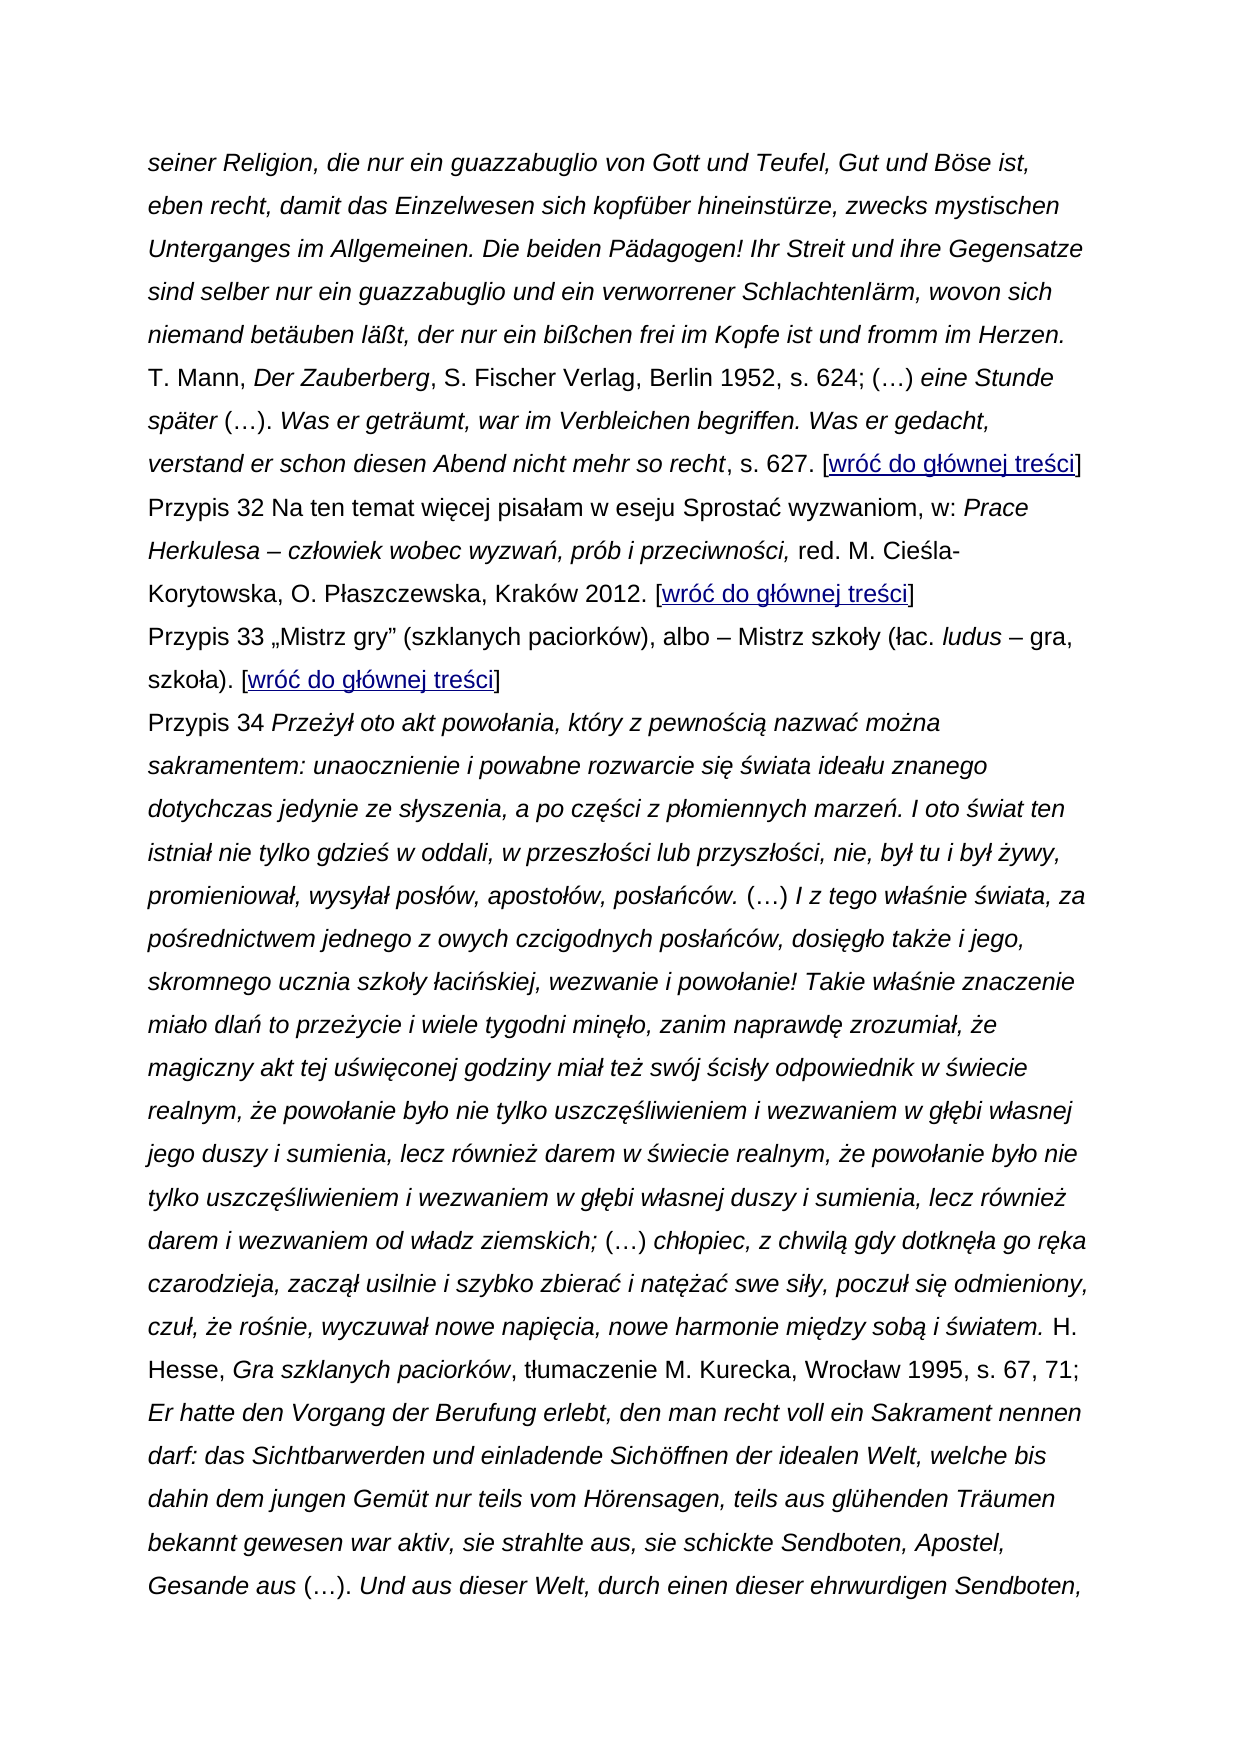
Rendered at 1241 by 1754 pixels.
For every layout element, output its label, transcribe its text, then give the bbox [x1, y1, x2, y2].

text Przypis 32 Na ten temat więcej pisałam w eseju Sprostać wyzwaniom, w: Prace Herkulesa – człowiek wobec wyzwań, prób i przeciwności, red. M. Cieśla-Korytowska, O. Płaszczewska, Kraków 2012. [wróć do głównej treści] [148, 493, 1093, 608]
text Przypis 34 Przeżył oto akt powołania, który z pewnością nazwać można sakramentem: unaocznienie i powabne rozwarcie się świata ideału znanego dotychczas jedynie ze słyszenia, a po części z płomiennych marzeń. I oto świat ten istniał nie tylko gdzieś w oddali, w przeszłości lub przyszłości, nie, był tu i był żywy, promieniował, wysyłał posłów, apostołów, posłańców. (…) I z tego właśnie świata, za pośrednictwem jednego z owych czcigodnych posłańców, dosięgło także i jego, skromnego ucznia szkoły łacińskiej, wezwanie i powołanie! Takie właśnie znaczenie miało dlań to przeżycie i wiele tygodni minęło, zanim naprawdę zrozumiał, że magiczny akt tej uświęconej godziny miał też swój ścisły odpowiednik w świecie realnym, że powołanie było nie tylko uszczęśliwieniem i wezwaniem w głębi własnej jego duszy i sumienia, lecz również darem w świecie realnym, że powołanie było nie tylko uszczęśliwieniem i wezwaniem w głębi własnej duszy i sumienia, lecz również darem i wezwaniem od władz ziemskich; (…) chłopiec, z chwilą gdy dotknęła go ręka czarodzieja, zaczął usilnie i szybko zbierać i natężać swe siły, poczuł się odmieniony, czuł, że rośnie, wyczuwał nowe napięcia, nowe harmonie między sobą i światem. H. Hesse, Gra szklanych paciorków, tłumaczenie M. Kurecka, Wrocław 1995, s. 67, 71; Er hatte den Vorgang der Berufung erlebt, den man recht voll ein Sakrament nennen darf: das Sichtbarwerden und einladende Sichöffnen der idealen Welt, welche bis dahin dem jungen Gemüt nur teils vom Hörensagen, teils aus glühenden Träumen bekannt gewesen war aktiv, sie strahlte aus, sie schickte Sendboten, Apostel, Gesande aus (…). Und aus dieser Welt, durch einen dieser ehrwurdigen Sendboten, [148, 708, 1093, 1599]
text Przypis 33 „Mistrz gry” (szklanych paciorków), albo – Mistrz szkoły (łac. ludus – gra, szkoła). [wróć do głównej treści] [148, 622, 1093, 694]
text seiner Religion, die nur ein guazzabuglio von Gott und Teufel, Gut und Böse ist, eben recht, damit das Einzelwesen sich kopfüber hineinstürze, zwecks mystischen Unterganges im Allgemeinen. Die beiden Pädagogen! Ihr Streit und ihre Gegensatze sind selber nur ein guazzabuglio und ein verworrener Schlachtenlärm, wovon sich niemand betäuben läßt, der nur ein bißchen frei im Kopfe ist und fromm im Herzen. T. Mann, Der Zauberberg, S. Fischer Verlag, Berlin 1952, s. 624; (…) eine Stunde später (…). Was er geträumt, war im Verbleichen begriffen. Was er gedacht, verstand er schon diesen Abend nicht mehr so recht, s. 627. [wróć do głównej treści] [148, 148, 1093, 478]
